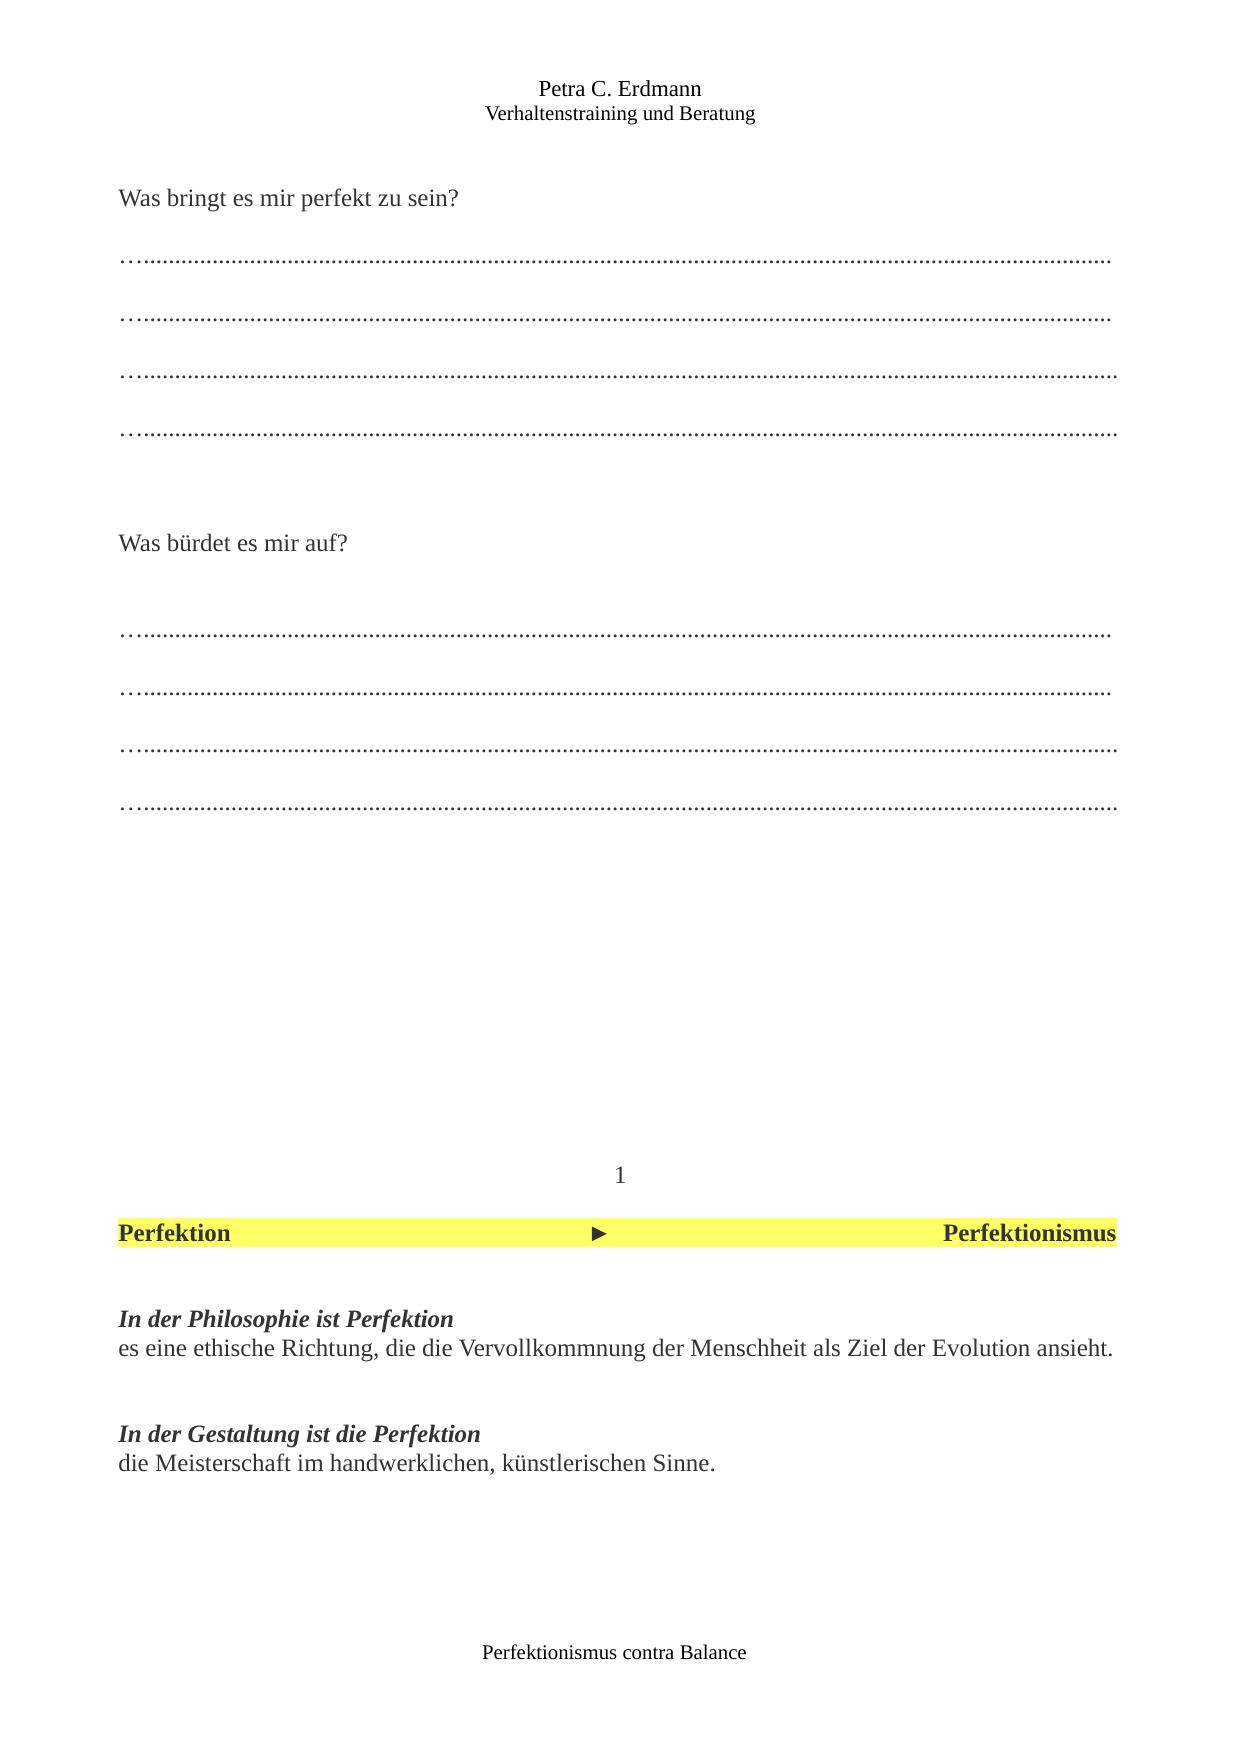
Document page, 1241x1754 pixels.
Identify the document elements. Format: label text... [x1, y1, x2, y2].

text Was bringt es mir perfekt zu sein? [118, 183, 1122, 212]
text …........................................................................................................................................................... [118, 672, 1122, 700]
text Perfektion ► Perfektionismus [118, 1218, 1122, 1247]
text es eine ethische Richtung, die die Vervollkommnung der Menschheit als Ziel der Evolution ansieht. [118, 1333, 1122, 1362]
text In der Philosophie ist Perfektion [118, 1304, 1122, 1333]
text …........................................................................................................................................................... [118, 240, 1122, 269]
text …........................................................................................................................................................... [118, 614, 1122, 643]
text …............................................................................................................................................................ [118, 787, 1122, 815]
text Was bürdet es mir auf? [118, 528, 1122, 557]
text In der Gestaltung ist die Perfektion [118, 1419, 1122, 1448]
text …............................................................................................................................................................ [118, 355, 1122, 384]
text 1 [118, 1160, 1122, 1189]
text …............................................................................................................................................................ [118, 729, 1122, 758]
text …............................................................................................................................................................ [118, 413, 1122, 442]
text die Meisterschaft im handwerklichen, künstlerischen Sinne. [118, 1448, 1122, 1477]
text …........................................................................................................................................................... [118, 298, 1122, 327]
